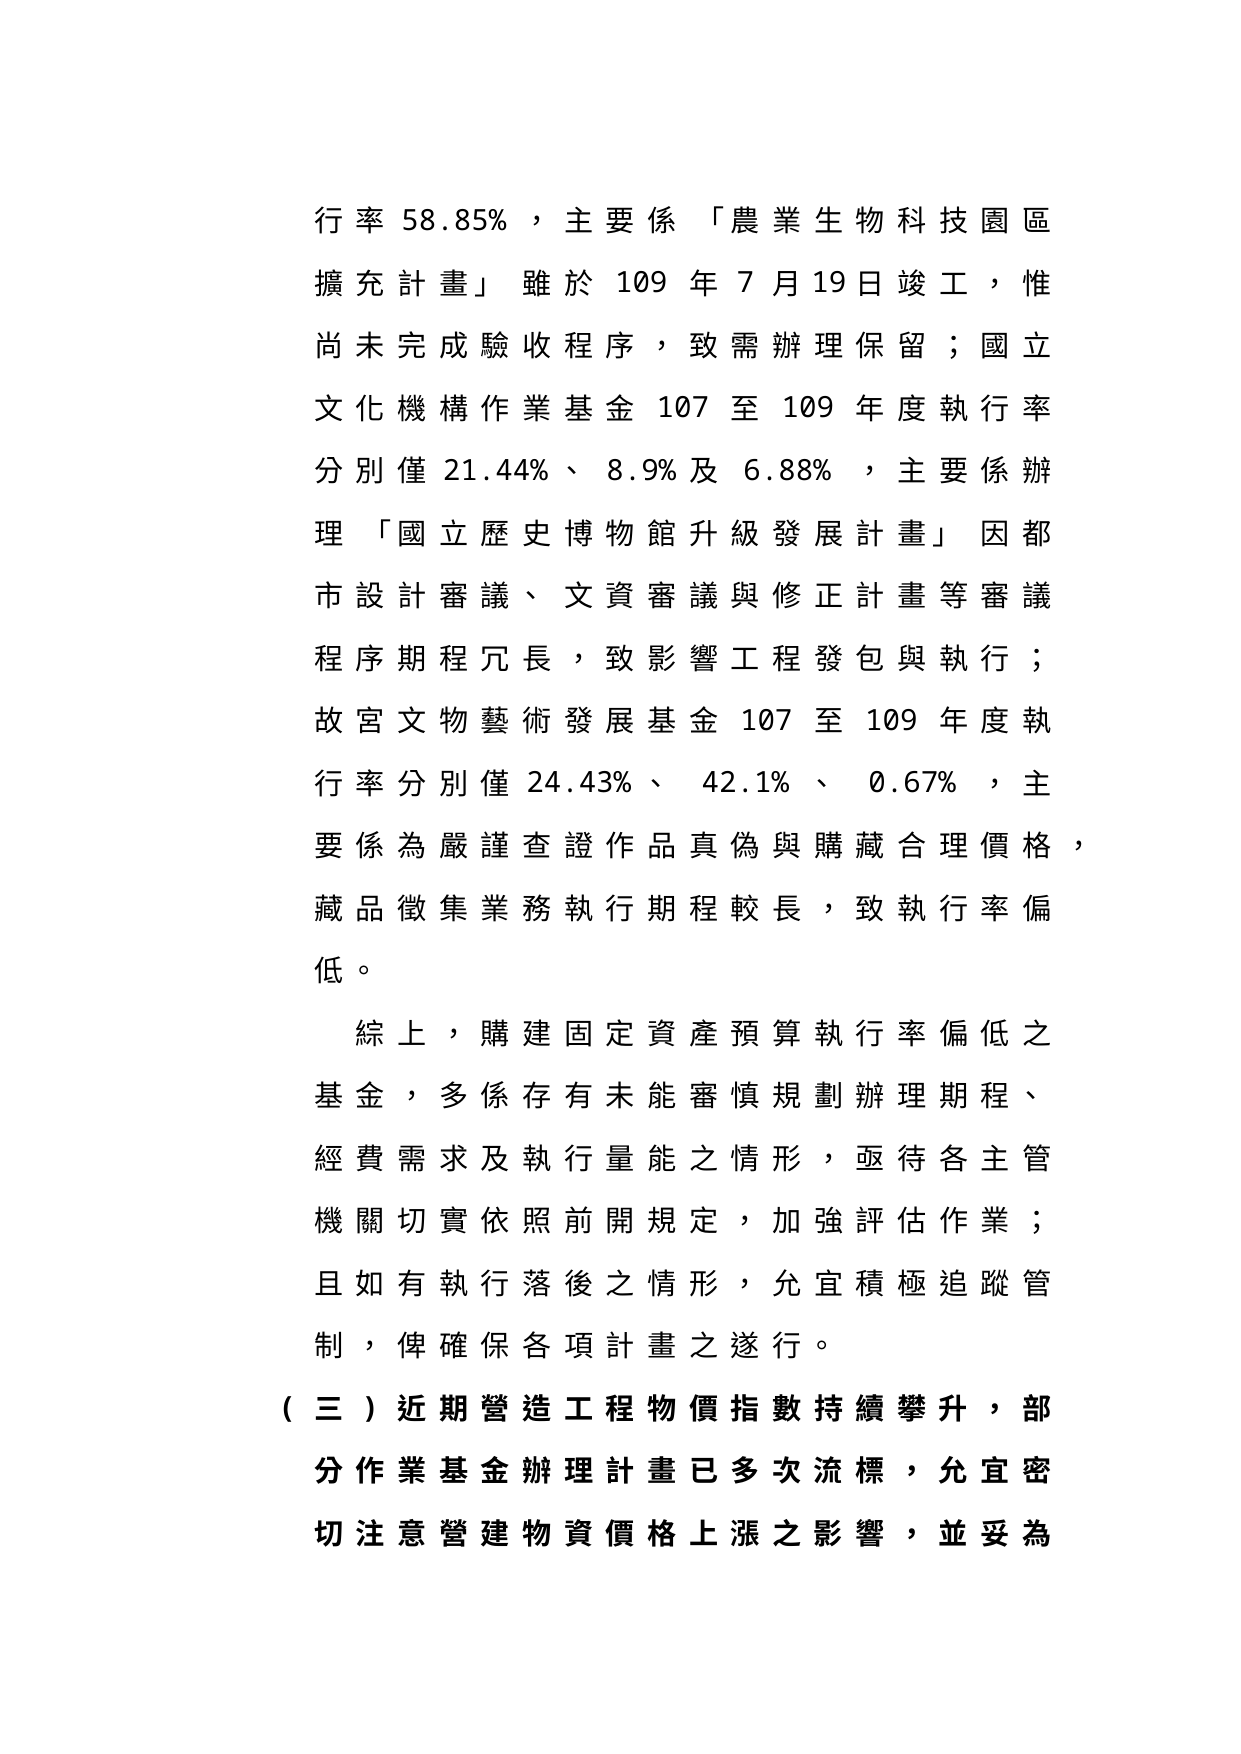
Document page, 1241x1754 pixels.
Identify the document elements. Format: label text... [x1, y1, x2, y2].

text 4.配合相關登記及審查行政作業時程冗長、未完成驗收程序、未積極管控相關程序等：例如行政院國家發展基金109年度執行率42.58%，主要係申請有償撥用之土地持份需辦理房地變更登記，未及於年底完成；國軍退除役安置基金109年度執行率50.73%，主要係榮民森林保育事業管理處辦理宜蘭市都市計畫公共設施開發案與福壽山農場辦理多項工程，因配合審查及文書作業時程延宕，致招標或相關作業未及於年度內完成；農業作業基金109年度執行率58.85%，主要係「農業生物科技園區擴充計畫」雖於109年7月19日竣工，惟尚未完成驗收程序，致需辦理保留；國立文化機構作業基金107至109年度執行率分別僅21.44%、8.9%及6.88%，主要係辦理「國立歷史博物館升級發展計畫」因都市設計審議、文資審議與修正計畫等審議程序期程冗長，致影響工程發包與執行；故宮文物藝術發展基金107至109年度執行率分別僅24.43%、42.1%、0.67%，主要係為嚴謹查證作品真偽與購藏合理價格，藏品徵集業務執行期程較長，致執行率偏低。 [271, 177, 1058, 990]
text (三)近期營造工程物價指數持續攀升，部分作業基金辦理計畫已多次流標，允宜密切注意營建物資價格上漲之影響，並妥為 [242, 1365, 1058, 1552]
text 綜上，購建固定資產預算執行率偏低之基金，多係存有未能審慎規劃辦理期程、經費需求及執行量能之情形，亟待各主管機關切實依照前開規定，加強評估作業；且如有執行落後之情形，允宜積極追蹤管制，俾確保各項計畫之遂行。 [271, 990, 1058, 1365]
